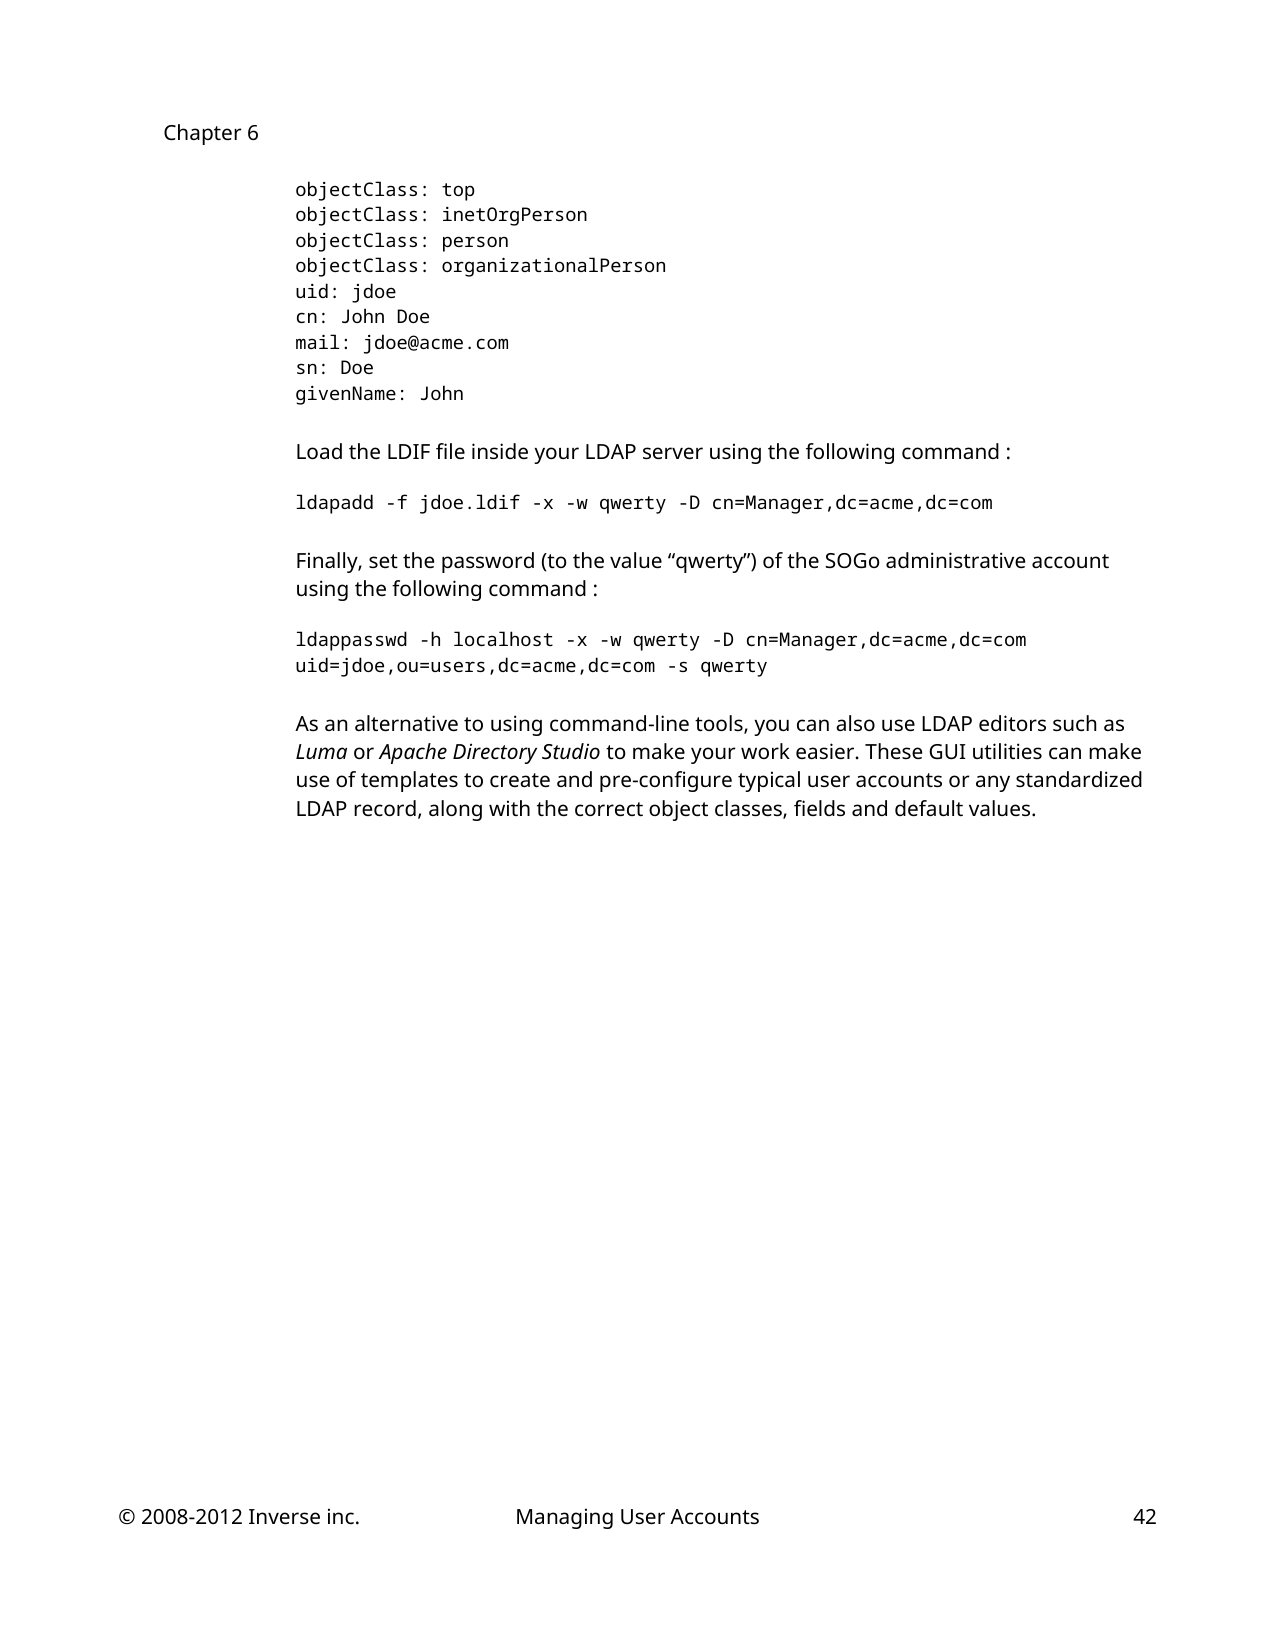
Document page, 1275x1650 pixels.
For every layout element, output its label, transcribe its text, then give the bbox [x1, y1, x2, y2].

text Finally, set the password (to the value “qwerty”) of the SOGo administrative account using the following command : [295, 546, 1157, 603]
text ldapadd -f jdoe.ldif -x -w qwerty -D cn=Manager,dc=acme,dc=com [295, 489, 1157, 514]
text objectClass: organizationalPerson [295, 253, 1157, 278]
text objectClass: inetOrgPerson [295, 202, 1157, 227]
text sn: Doe [295, 355, 1157, 380]
text As an alternative to using command-line tools, you can also use LDAP editors such as Luma or Apache Directory Studio to make your work easier. These GUI utilities can make use of templates to create and pre-configure typical user accounts or any standardized LDAP record, along with the correct object classes, fields and default values. [295, 709, 1157, 822]
text cn: John Doe [295, 304, 1157, 329]
text ldappasswd -h localhost -x -w qwerty -D cn=Manager,dc=acme,dc=com uid=jdoe,ou=users,dc=acme,dc=com -s qwerty [295, 626, 1157, 677]
text uid: jdoe [295, 278, 1157, 304]
text objectClass: top [295, 176, 1157, 202]
text objectClass: person [295, 227, 1157, 253]
text Load the LDIF file inside your LDAP server using the following command : [295, 437, 1157, 465]
text mail: jdoe@acme.com [295, 329, 1157, 355]
text givenName: John [295, 380, 1157, 406]
